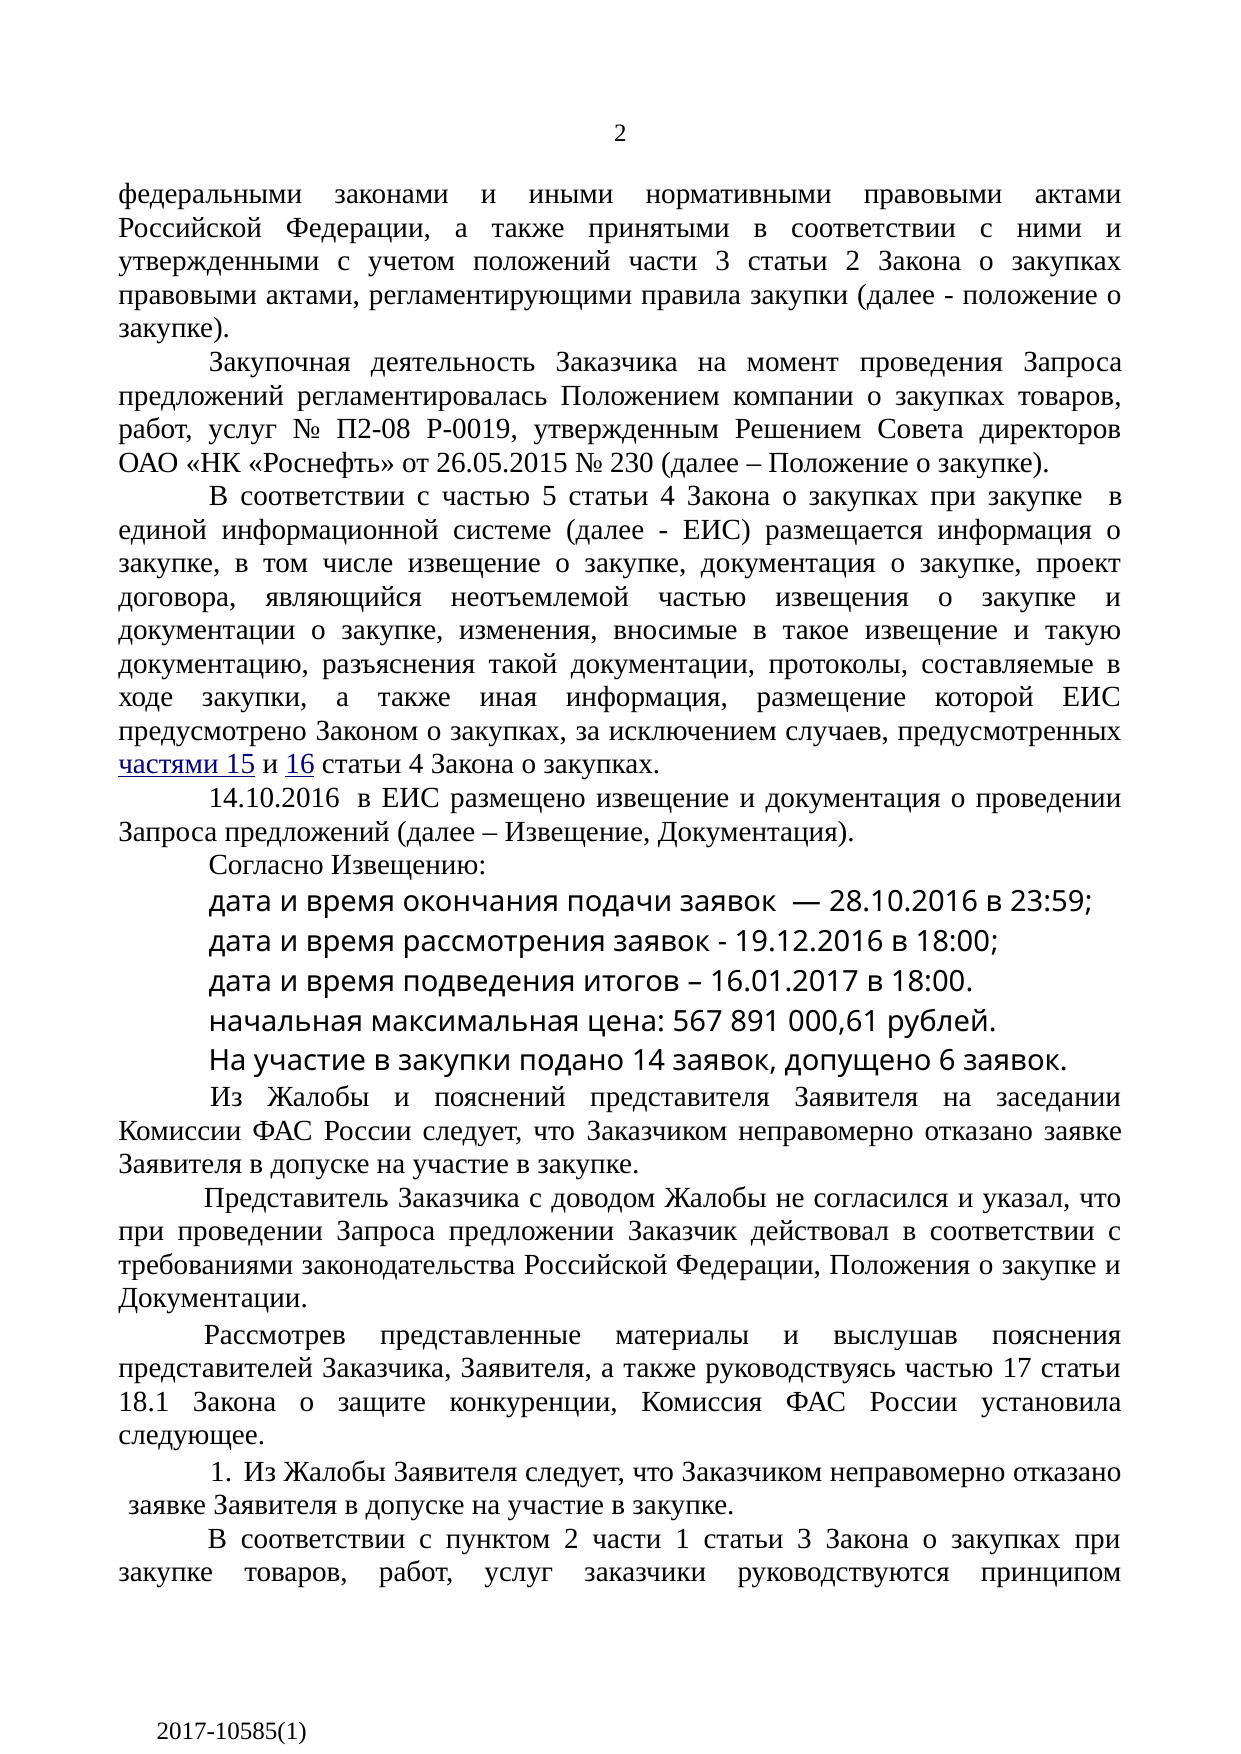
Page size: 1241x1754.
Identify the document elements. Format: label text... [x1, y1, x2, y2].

text дата и время подведения итогов – 16.01.2017 в 18:00. [118, 960, 1122, 1000]
text дата и время рассмотрения заявок - 19.12.2016 в 18:00; [118, 920, 1122, 960]
text Согласно Извещению: [118, 847, 1122, 881]
text Рассмотрев представленные материалы и выслушав пояснения представителей Заказчика, Заявителя, а также руководствуясь частью 17 статьи 18.1 Закона о защите конкуренции, Комиссия ФАС России установила следующее. [118, 1317, 1122, 1451]
text В соответствии с частью 5 статьи 4 Закона о закупках при закупке в единой информационной системе (далее - ЕИС) размещается информация о закупке, в том числе извещение о закупке, документация о закупке, проект договора, являющийся неотъемлемой частью извещения о закупке и документации о закупке, изменения, вносимые в такое извещение и такую документацию, разъяснения такой документации, протоколы, составляемые в ходе закупки, а также иная информация, размещение которой ЕИС предусмотрено Законом о закупках, за исключением случаев, предусмотренных частями 15 и 16 статьи 4 Закона о закупках. [118, 478, 1122, 780]
text 14.10.2016 в ЕИС размещено извещение и документация о проведении Запроса предложений (далее – Извещение, Документация). [118, 780, 1122, 847]
text Закупочная деятельность Заказчика на момент проведения Запроса предложений регламентировалась Положением компании о закупках товаров, работ, услуг № П2-08 Р-0019, утвержденным Решением Совета директоров ОАО «НК «Роснефть» от 26.05.2015 № 230 (далее – Положение о закупке). [118, 344, 1122, 478]
text На участие в закупки подано 14 заявок, допущено 6 заявок. [118, 1039, 1122, 1079]
list Из Жалобы Заявителя следует, что Заказчиком неправомерно отказано заявке Заявителя в допуске на участие в закупке. [128, 1454, 1122, 1521]
text дата и время окончания подачи заявок — 28.10.2016 в 23:59; [118, 881, 1122, 920]
text Из Жалобы и пояснений представителя Заявителя на заседании Комиссии ФАС России следует, что Заказчиком неправомерно отказано заявке Заявителя в допуске на участие в закупке. [118, 1079, 1122, 1180]
text федеральными законами и иными нормативными правовыми актами Российской Федерации, а также принятыми в соответствии с ними и утвержденными с учетом положений части 3 статьи 2 Закона о закупках правовыми актами, регламентирующими правила закупки (далее - положение о закупке). [118, 176, 1122, 344]
text Представитель Заказчика с доводом Жалобы не согласился и указал, что при проведении Запроса предложении Заказчик действовал в соответствии с требованиями законодательства Российской Федерации, Положения о закупке и Документации. [118, 1180, 1122, 1314]
text В соответствии с пунктом 2 части 1 статьи 3 Закона о закупках при закупке товаров, работ, услуг заказчики руководствуются принципом [118, 1521, 1122, 1588]
text начальная максимальная цена: 567 891 000,61 рублей. [118, 1000, 1122, 1039]
